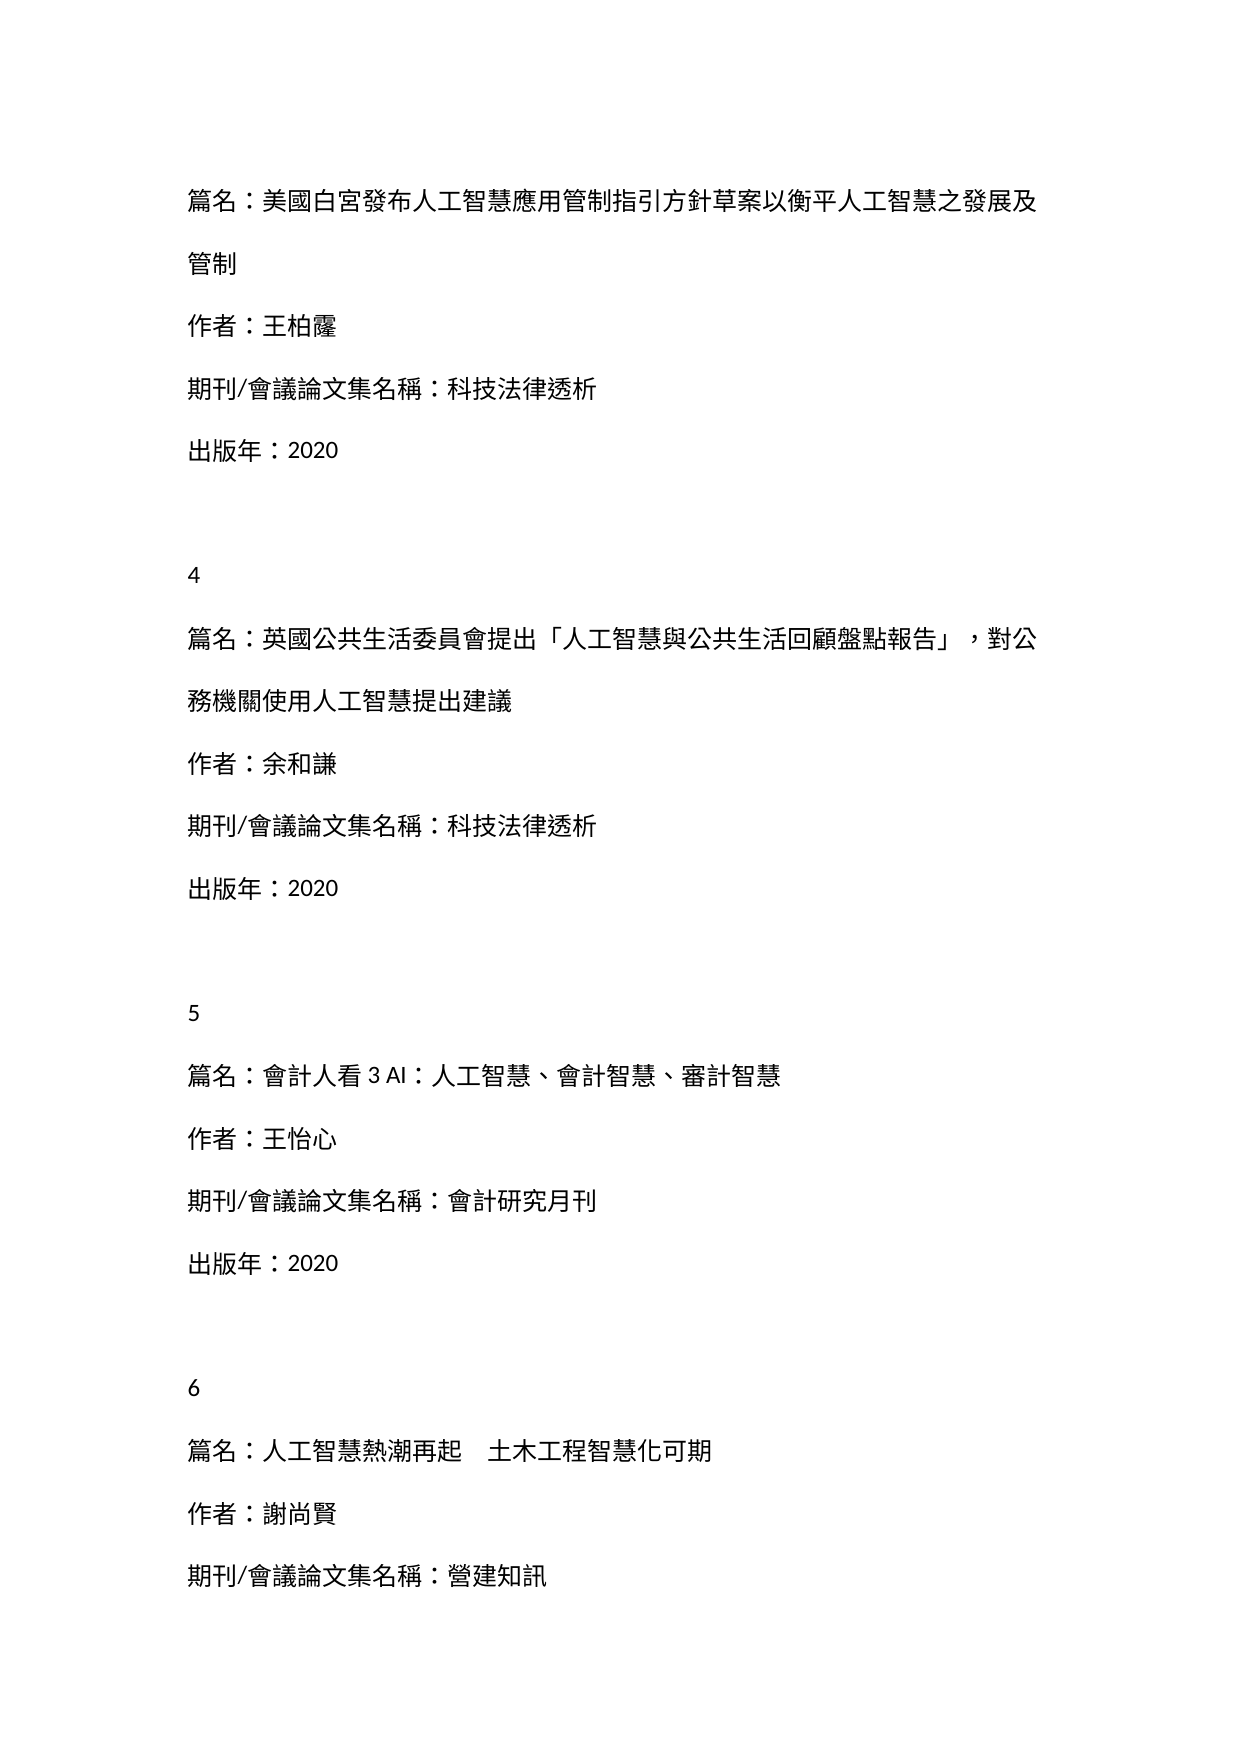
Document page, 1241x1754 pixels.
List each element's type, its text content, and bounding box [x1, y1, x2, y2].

text 篇名：美國白宮發布人工智慧應用管制指引方針草案以衡平人工智慧之發展及管制 [187, 158, 1053, 283]
text 作者：王柏霳 [187, 283, 1053, 346]
text 作者：余和謙 [187, 721, 1053, 783]
text 作者：王怡心 [187, 1096, 1053, 1158]
text 期刊/會議論文集名稱：科技法律透析 [187, 346, 1053, 408]
text 出版年：2020 [187, 408, 1053, 471]
text 作者：謝尚賢 [187, 1471, 1053, 1533]
text 6 [187, 1346, 1053, 1408]
text 4 [187, 533, 1053, 596]
text 出版年：2020 [187, 846, 1053, 908]
text 期刊/會議論文集名稱：科技法律透析 [187, 783, 1053, 846]
text 5 [187, 971, 1053, 1033]
text 出版年：2020 [187, 1221, 1053, 1283]
text 篇名：英國公共生活委員會提出「人工智慧與公共生活回顧盤點報告」，對公務機關使用人工智慧提出建議 [187, 596, 1053, 721]
text 篇名：人工智慧熱潮再起 土木工程智慧化可期 [187, 1408, 1053, 1471]
text 期刊/會議論文集名稱：營建知訊 [187, 1533, 1053, 1596]
text 篇名：會計人看3 AI：人工智慧、會計智慧、審計智慧 [187, 1033, 1053, 1096]
text 期刊/會議論文集名稱：會計研究月刊 [187, 1158, 1053, 1221]
